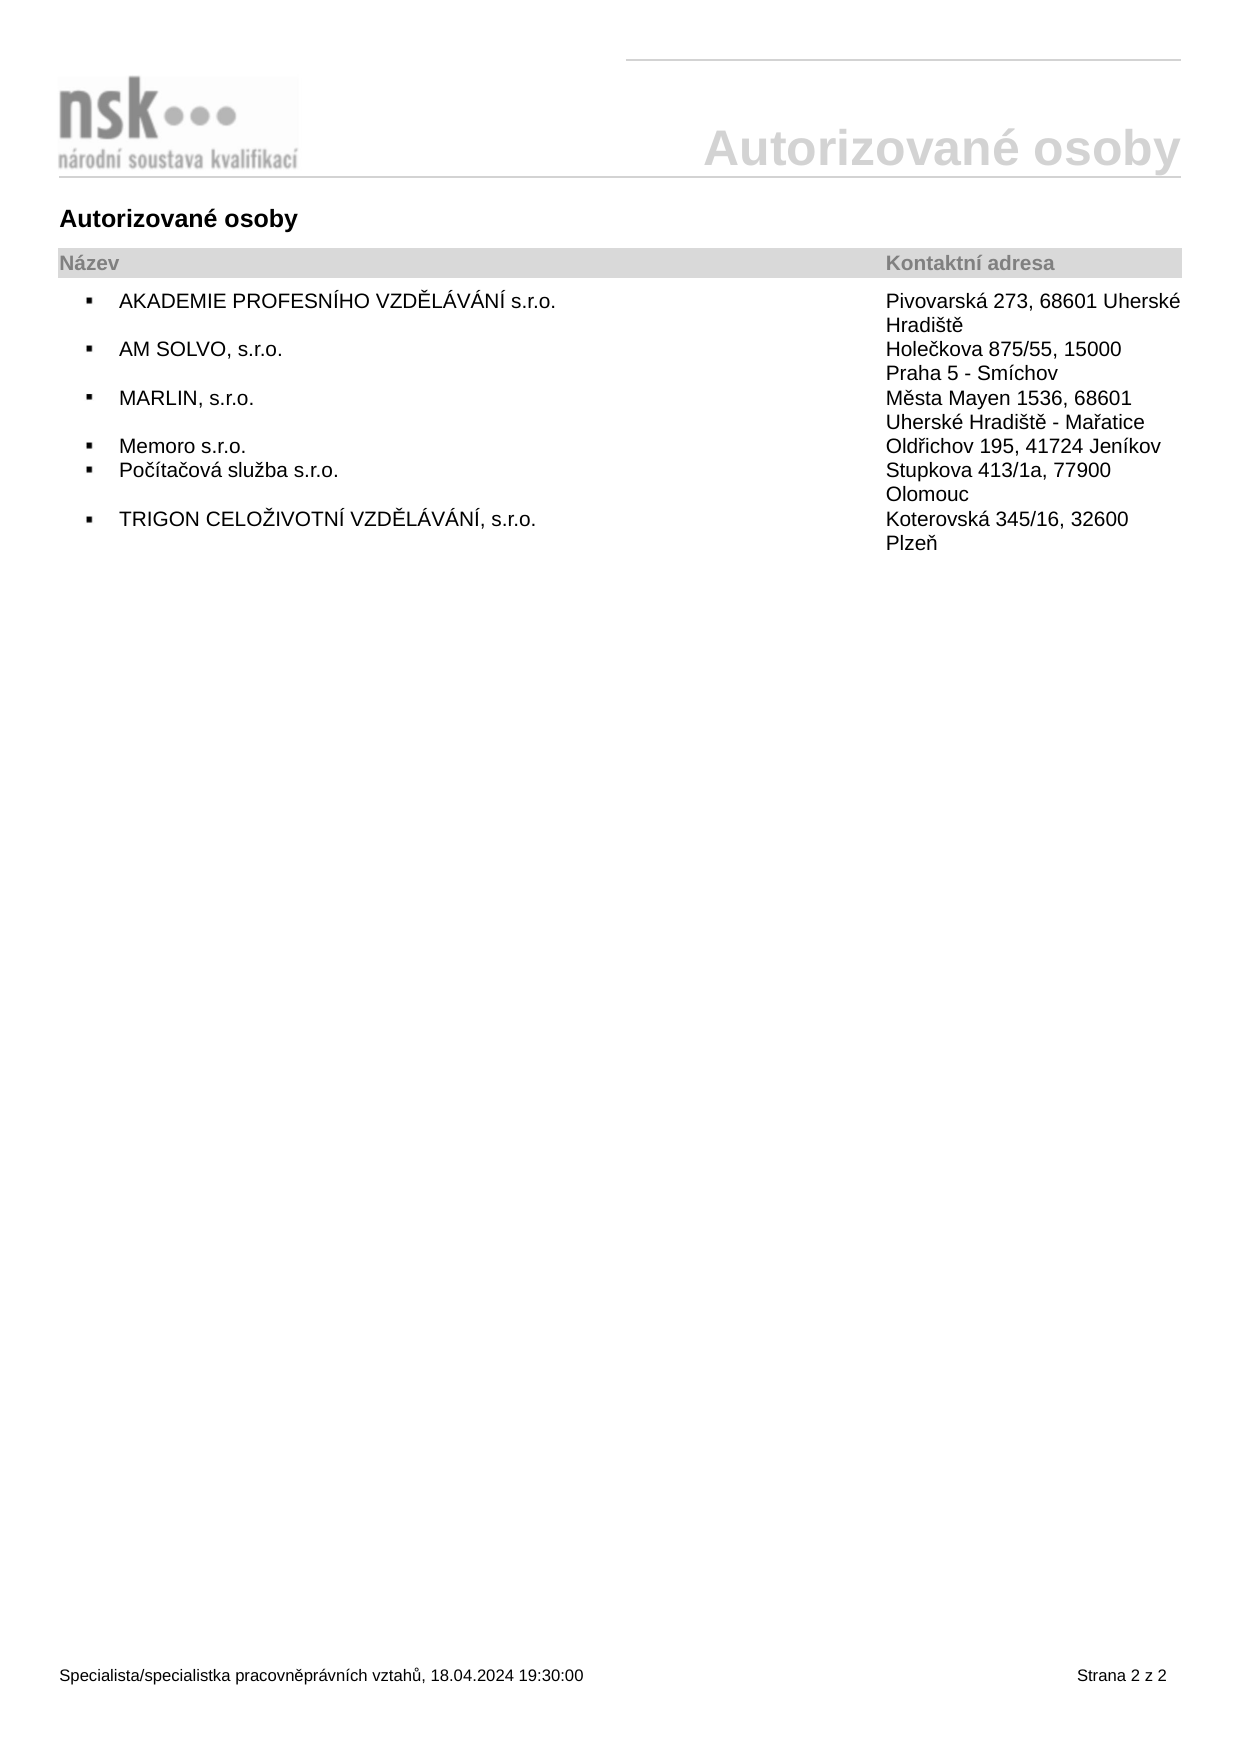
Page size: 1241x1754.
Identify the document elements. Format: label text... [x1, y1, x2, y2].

table_cell [481, 531, 617, 555]
table_cell [886, 194, 1167, 200]
table_cell [481, 314, 617, 337]
table_cell Koterovská 345/16, 32600 Plzeň [886, 507, 1181, 555]
table_cell Název [60, 250, 885, 277]
table_cell [119, 278, 481, 289]
table_cell [860, 194, 886, 200]
table_cell [1167, 194, 1181, 200]
table_cell [860, 483, 886, 507]
table_cell AKADEMIE PROFESNÍHO VZDĚLÁVÁNÍ s.r.o. [119, 289, 886, 314]
table_cell Strana 2 z 2 [860, 1658, 1167, 1694]
table_cell [59, 171, 119, 176]
table_cell [860, 278, 886, 289]
table_cell [59, 483, 119, 507]
table_cell [59, 362, 119, 386]
table_cell [1167, 1155, 1181, 1407]
table_cell Holečkova 875/55, 15000 Praha 5 - Smíchov [886, 337, 1181, 386]
table_cell [618, 1155, 626, 1407]
table_cell [886, 1407, 1167, 1658]
table_cell [59, 855, 119, 1155]
table_cell Autorizované osoby [59, 200, 1181, 236]
table_cell [626, 1155, 860, 1407]
table_cell [860, 362, 886, 386]
table_cell [626, 483, 860, 507]
table_cell [59, 1407, 119, 1658]
table_cell [119, 1155, 481, 1407]
table_cell [626, 278, 860, 289]
table_cell Stupkova 413/1a, 77900 Olomouc [886, 458, 1181, 507]
table_cell AM SOLVO, s.r.o. [119, 337, 886, 362]
table_cell [860, 531, 886, 555]
table_cell [481, 1407, 617, 1658]
table_cell [886, 1155, 1167, 1407]
table_cell [59, 314, 119, 336]
table_cell Autorizované osoby [626, 61, 1181, 176]
table_cell [1167, 278, 1181, 289]
table_cell [119, 314, 481, 337]
table_cell [481, 555, 617, 855]
table_cell [119, 362, 481, 386]
table_cell [860, 1155, 886, 1407]
table_cell [59, 194, 119, 200]
table_cell [618, 278, 626, 289]
table_cell [481, 362, 617, 386]
table_cell [860, 314, 886, 337]
picture [57, 59, 619, 171]
table_cell Memoro s.r.o. [119, 434, 886, 458]
table_cell [626, 531, 860, 555]
table_cell [618, 314, 626, 337]
table_cell [626, 194, 860, 200]
table_cell [626, 855, 860, 1155]
table_cell [860, 555, 886, 855]
table_cell [860, 236, 886, 248]
table_cell [1167, 1658, 1181, 1694]
table_cell [886, 278, 1167, 289]
table_cell [618, 362, 626, 386]
table_cell [886, 236, 1167, 248]
table_cell [619, 59, 626, 170]
table_cell [618, 483, 626, 507]
table_cell [119, 410, 481, 434]
table_cell Pivovarská 273, 68601 Uherské Hradiště [886, 289, 1181, 337]
table_cell Oldřichov 195, 41724 Jeníkov [886, 434, 1181, 458]
table_cell [618, 170, 626, 176]
table_cell MARLIN, s.r.o. [119, 386, 886, 410]
table_cell [481, 483, 617, 507]
table_cell [59, 178, 1181, 194]
table_cell [119, 531, 481, 555]
table_cell [1167, 555, 1181, 855]
table_cell [618, 555, 626, 855]
picture [59, 336, 119, 361]
picture [59, 386, 119, 409]
table_cell [886, 555, 1167, 855]
table_cell [59, 278, 119, 288]
table_cell [59, 1155, 119, 1407]
picture [59, 288, 119, 313]
table_cell [119, 194, 481, 200]
table_cell Počítačová služba s.r.o. [119, 458, 886, 483]
table_cell [481, 236, 617, 248]
picture [59, 433, 119, 482]
table_cell [481, 1155, 617, 1407]
table_cell [1167, 1407, 1181, 1658]
table_cell [481, 171, 617, 176]
table_cell [626, 410, 860, 434]
table_cell TRIGON CELOŽIVOTNÍ VZDĚLÁVÁNÍ, s.r.o. [119, 507, 886, 531]
picture [59, 507, 119, 532]
table_cell [481, 410, 617, 434]
table_cell [119, 1407, 481, 1658]
table_cell Města Mayen 1536, 68601 Uherské Hradiště - Mařatice [886, 386, 1181, 434]
table_cell [886, 855, 1167, 1155]
table_cell [618, 194, 626, 200]
table_cell [860, 1407, 886, 1658]
table_cell [626, 314, 860, 337]
table_cell [481, 855, 617, 1155]
table_cell Kontaktní adresa [886, 250, 1180, 277]
table_cell [618, 236, 626, 248]
table_cell [119, 855, 481, 1155]
table_cell [59, 236, 119, 248]
table_cell [119, 555, 481, 855]
table_cell [618, 1407, 626, 1658]
table_cell [860, 855, 886, 1155]
table_cell [119, 236, 481, 248]
table_cell [59, 555, 119, 855]
table_cell [626, 362, 860, 386]
table_cell [860, 410, 886, 434]
table_cell [618, 855, 626, 1155]
table_cell [119, 483, 481, 507]
table_cell [481, 278, 617, 289]
table_cell [59, 532, 119, 555]
table_cell Specialista/specialistka pracovněprávních vztahů, 18.04.2024 19:30:00 [59, 1658, 860, 1694]
table_cell [626, 236, 860, 248]
table_cell [626, 1407, 860, 1658]
table_cell [1167, 236, 1181, 248]
table_cell [626, 555, 860, 855]
table_cell [618, 531, 626, 555]
table_cell [59, 410, 119, 433]
table_cell [1167, 855, 1181, 1155]
table_cell [481, 194, 617, 200]
table_cell [618, 410, 626, 434]
table_cell [119, 171, 481, 176]
